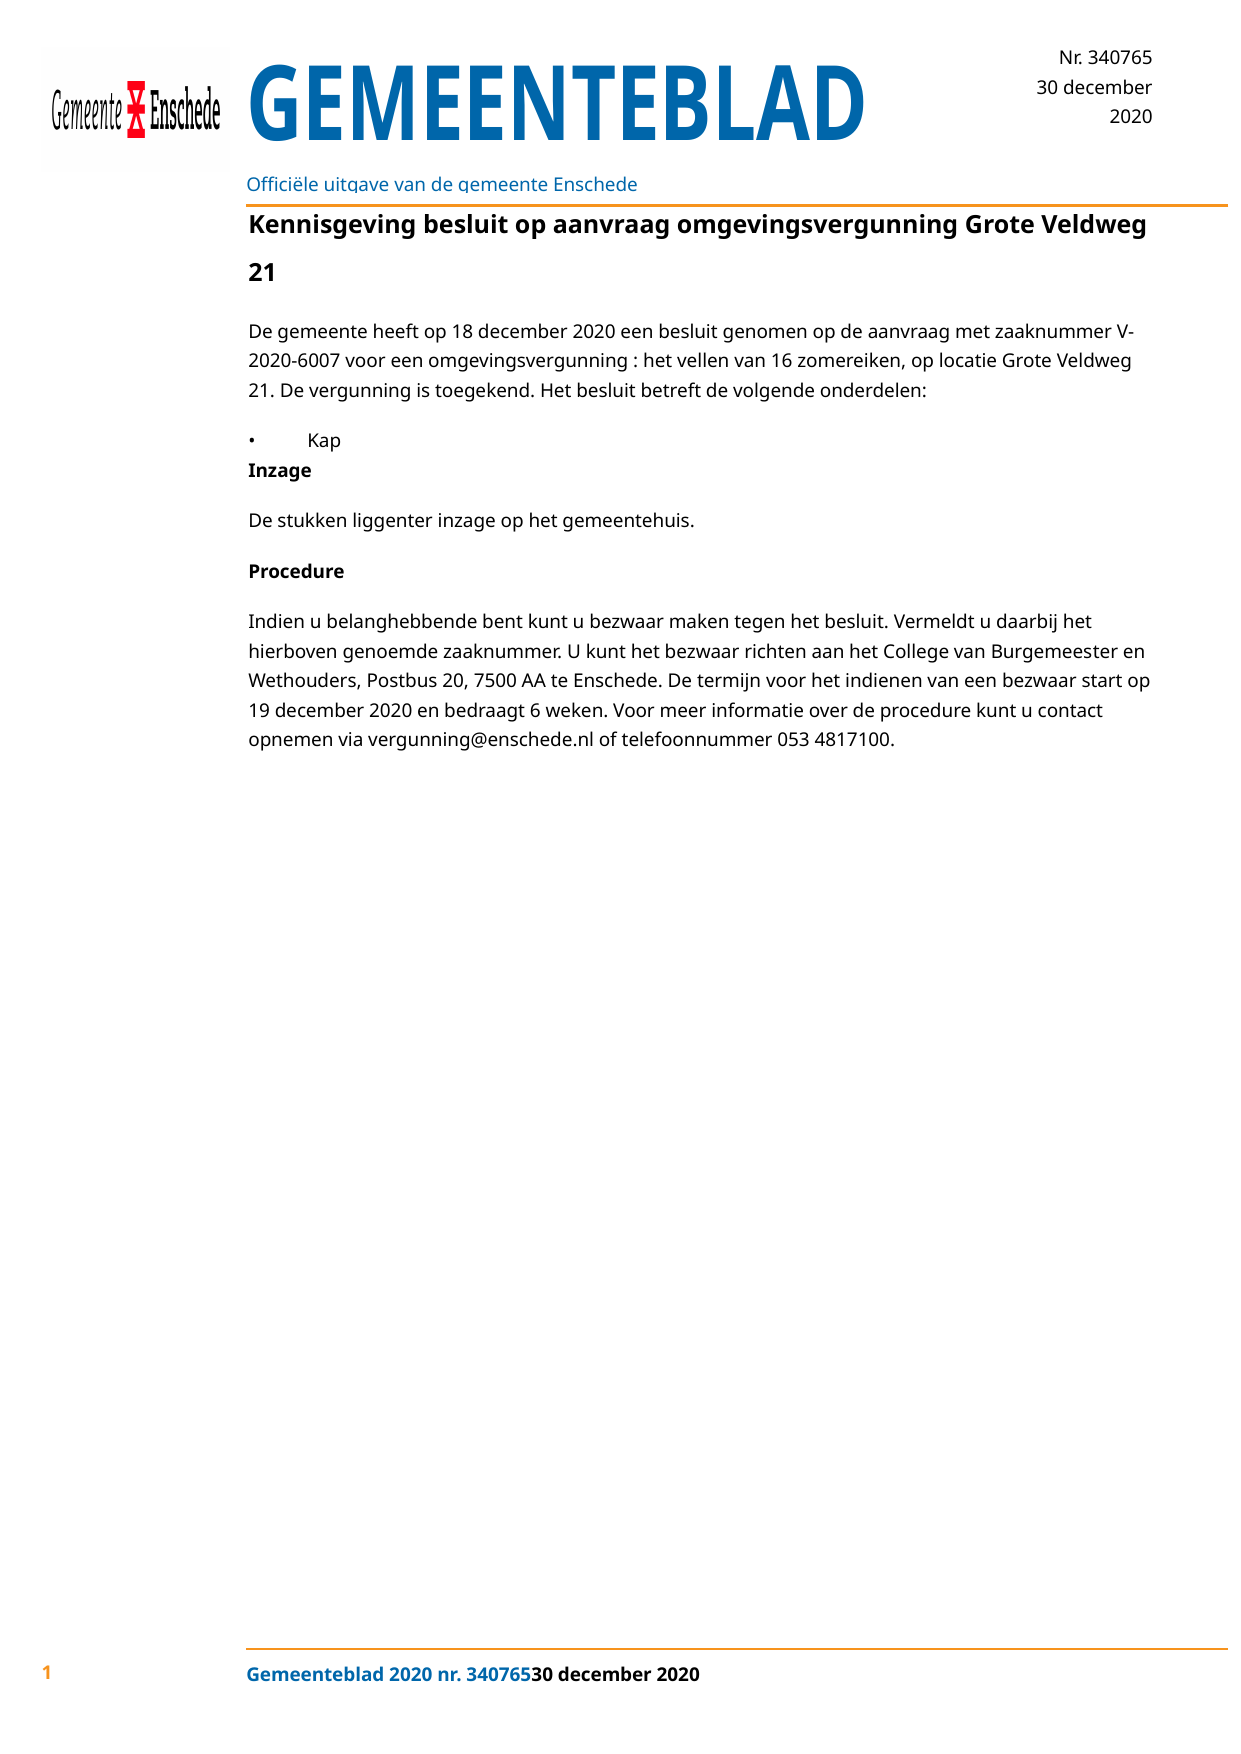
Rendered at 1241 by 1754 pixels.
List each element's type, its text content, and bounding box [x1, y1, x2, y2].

text De gemeente heeft op 18 december 2020 een besluit genomen op de aanvraag met zaaknummer V-2020-6007 voor een omgevingsvergunning : het vellen van 16 zomereiken, op locatie Grote Veldweg 21. De vergunning is toegekend. Het besluit betreft de volgende onderdelen: [248, 318, 1152, 403]
text Indien u belanghebbende bent kunt u bezwaar maken tegen het besluit. Vermeldt u daarbij het hierboven genoemde zaaknummer. U kunt het bezwaar richten aan het College van Burgemees­ter en Wethouders, Postbus 20, 7500 AA te Enschede. De termijn voor het indienen van een bezwaar start op 19 december 2020 en bedraagt 6 weken. Voor meer informatie over de procedure kunt u contact opnemen via vergunning@enschede.nl of telefoonnummer 053 4817100. [248, 608, 1152, 752]
list Kap [248, 427, 1152, 453]
text Procedure [248, 558, 1152, 584]
text Kennisgeving besluit op aanvraag omgevingsvergunning Grote Veldweg 21 [248, 207, 1152, 288]
picture [41, 47, 231, 172]
text De stukken liggenter inzage op het gemeentehuis. [248, 507, 1152, 533]
text Inzage [248, 457, 1152, 483]
